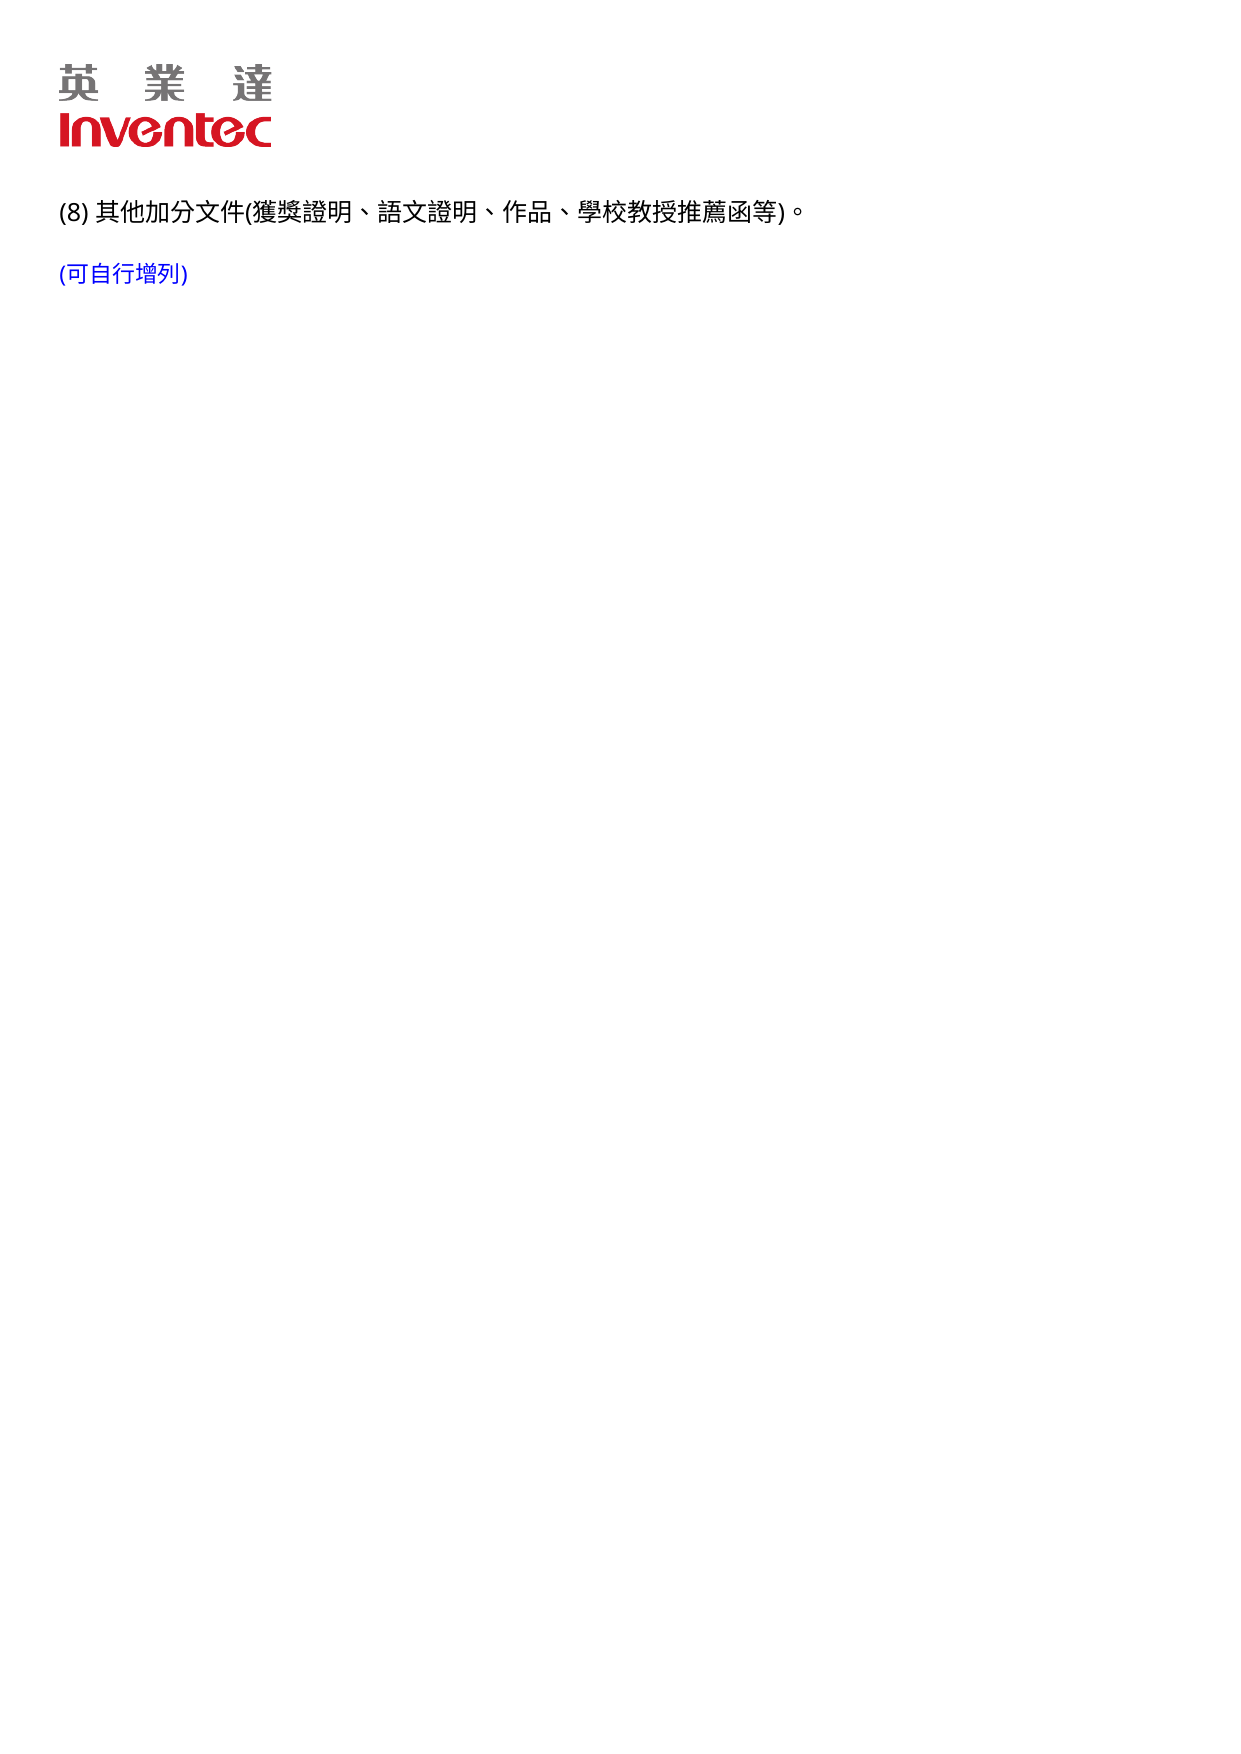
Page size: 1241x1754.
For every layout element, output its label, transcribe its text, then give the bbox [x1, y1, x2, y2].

text (可自行增列) [59, 231, 1181, 294]
text (8) 其他加分文件(獲獎證明、語文證明、作品、學校教授推薦函等)。 [59, 169, 1181, 231]
